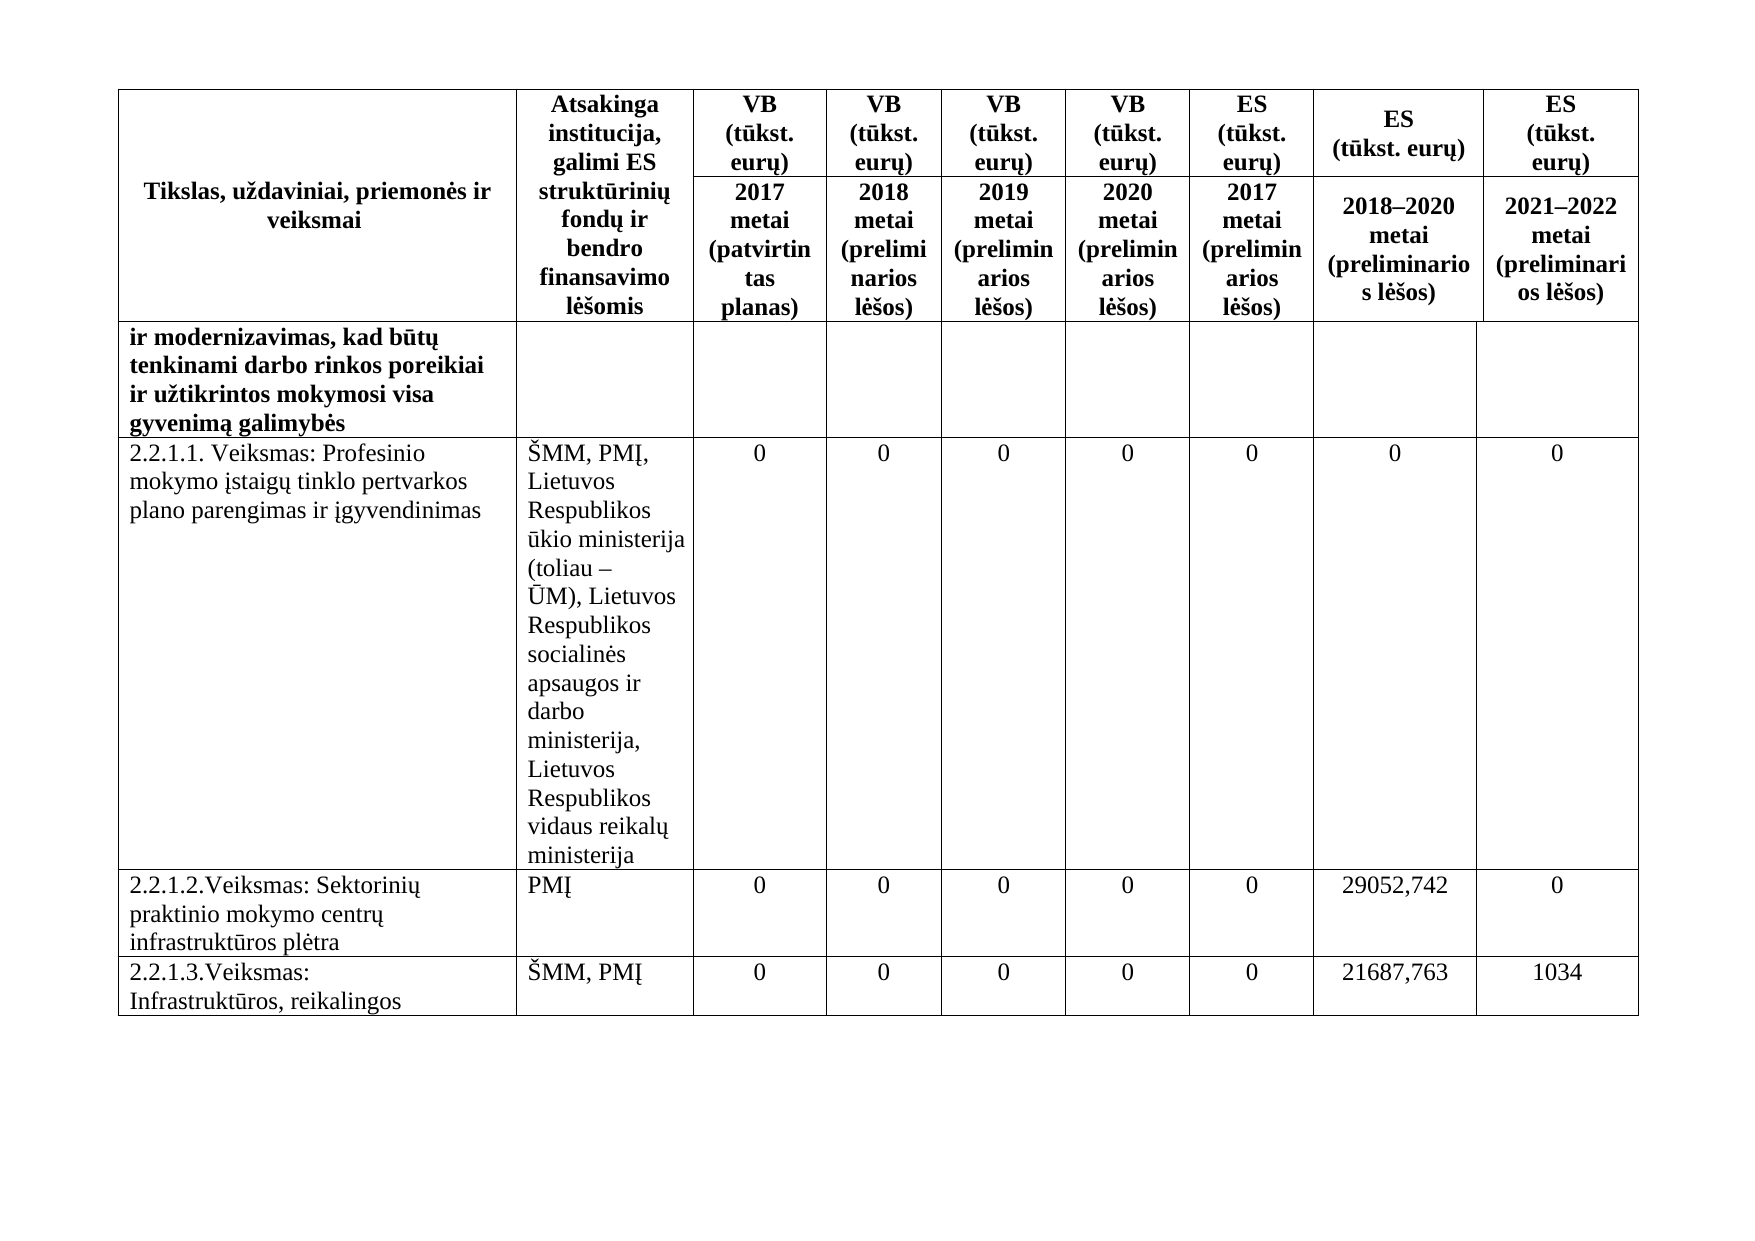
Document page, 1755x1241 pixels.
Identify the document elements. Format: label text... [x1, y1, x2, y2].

table_cell 0 [694, 870, 826, 956]
table_cell 2019 metai (preliminarios lėšos) [942, 177, 1065, 321]
table_cell 0 [1477, 870, 1638, 956]
table_cell 0 [827, 870, 941, 956]
table_cell 0 [827, 438, 941, 869]
table_header VB (tūkst. eurų) [942, 90, 1065, 176]
table_header Atsakinga institucija, galimi ES struktūrinių fondų ir bendro finansavimo lėšomis finansuojamų projektų vykdytojai [517, 90, 693, 321]
table_header ES (tūkst. eurų) [1314, 90, 1483, 176]
table_cell ŠMM, PMĮ [517, 957, 693, 1015]
table_cell [1477, 322, 1638, 437]
table_cell 2.2.1.2.Veiksmas: Sektorinių praktinio mokymo centrų infrastruktūros plėtra [119, 870, 516, 956]
table_header VB (tūkst. eurų) [1066, 90, 1189, 176]
table_cell 0 [1190, 438, 1313, 869]
table_cell 2018 metai (preliminarios lėšos) [827, 177, 941, 321]
table_cell [517, 322, 693, 437]
table_cell [694, 322, 826, 437]
table_header ES (tūkst. eurų) [1484, 90, 1638, 176]
table_cell PMĮ [517, 870, 693, 956]
table_cell 0 [1066, 870, 1189, 956]
table_cell 29052,742 [1314, 870, 1476, 956]
table_cell 2017 metai (patvirtintas planas) [694, 177, 826, 321]
table_cell 2.2.1.1. Veiksmas: Profesinio mokymo įstaigų tinklo pertvarkos plano parengimas ir įgyvendinimas [119, 438, 516, 869]
table_header VB (tūkst. eurų) [694, 90, 826, 176]
table_cell 0 [694, 438, 826, 869]
table_cell 2.2.1.3.Veiksmas: Infrastruktūros, reikalingos [119, 957, 516, 1015]
table_header ES (tūkst. eurų) [1190, 90, 1313, 176]
table_cell [1190, 322, 1313, 437]
table_cell 0 [694, 957, 826, 1015]
table_cell 0 [1314, 438, 1476, 869]
table_cell 0 [1190, 957, 1313, 1015]
table_cell ŠMM, PMĮ, Lietuvos Respublikos ūkio ministerija (toliau – ŪM), Lietuvos Respublikos socialinės apsaugos ir darbo ministerija, Lietuvos Respublikos vidaus reikalų ministerija [517, 438, 693, 869]
table_cell 2018–2020 metai (preliminarios lėšos) [1314, 177, 1483, 321]
table_cell 0 [942, 870, 1065, 956]
table_cell 2020 metai (preliminarios lėšos) [1066, 177, 1189, 321]
table_cell [1314, 322, 1476, 437]
table_header VB (tūkst. eurų) [827, 90, 941, 176]
table_cell [827, 322, 941, 437]
table_cell 0 [1477, 438, 1638, 869]
table_cell 21687,763 [1314, 957, 1476, 1015]
table_cell 1034 [1477, 957, 1638, 1015]
table_cell 2017 metai (preliminarios lėšos) [1190, 177, 1313, 321]
table_cell 0 [1066, 957, 1189, 1015]
table_cell 0 [942, 957, 1065, 1015]
table_cell 2021–2022 metai (preliminarios lėšos) [1484, 177, 1638, 321]
table_header Tikslas, uždaviniai, priemonės ir veiksmai [119, 90, 516, 321]
table_cell 0 [942, 438, 1065, 869]
table_cell ir modernizavimas, kad būtų tenkinami darbo rinkos poreikiai ir užtikrintos mokymosi visa gyvenimą galimybės [119, 322, 516, 437]
table_cell 0 [1066, 438, 1189, 869]
table_cell [1066, 322, 1189, 437]
table_cell 0 [827, 957, 941, 1015]
table_cell 0 [1190, 870, 1313, 956]
table_cell [942, 322, 1065, 437]
